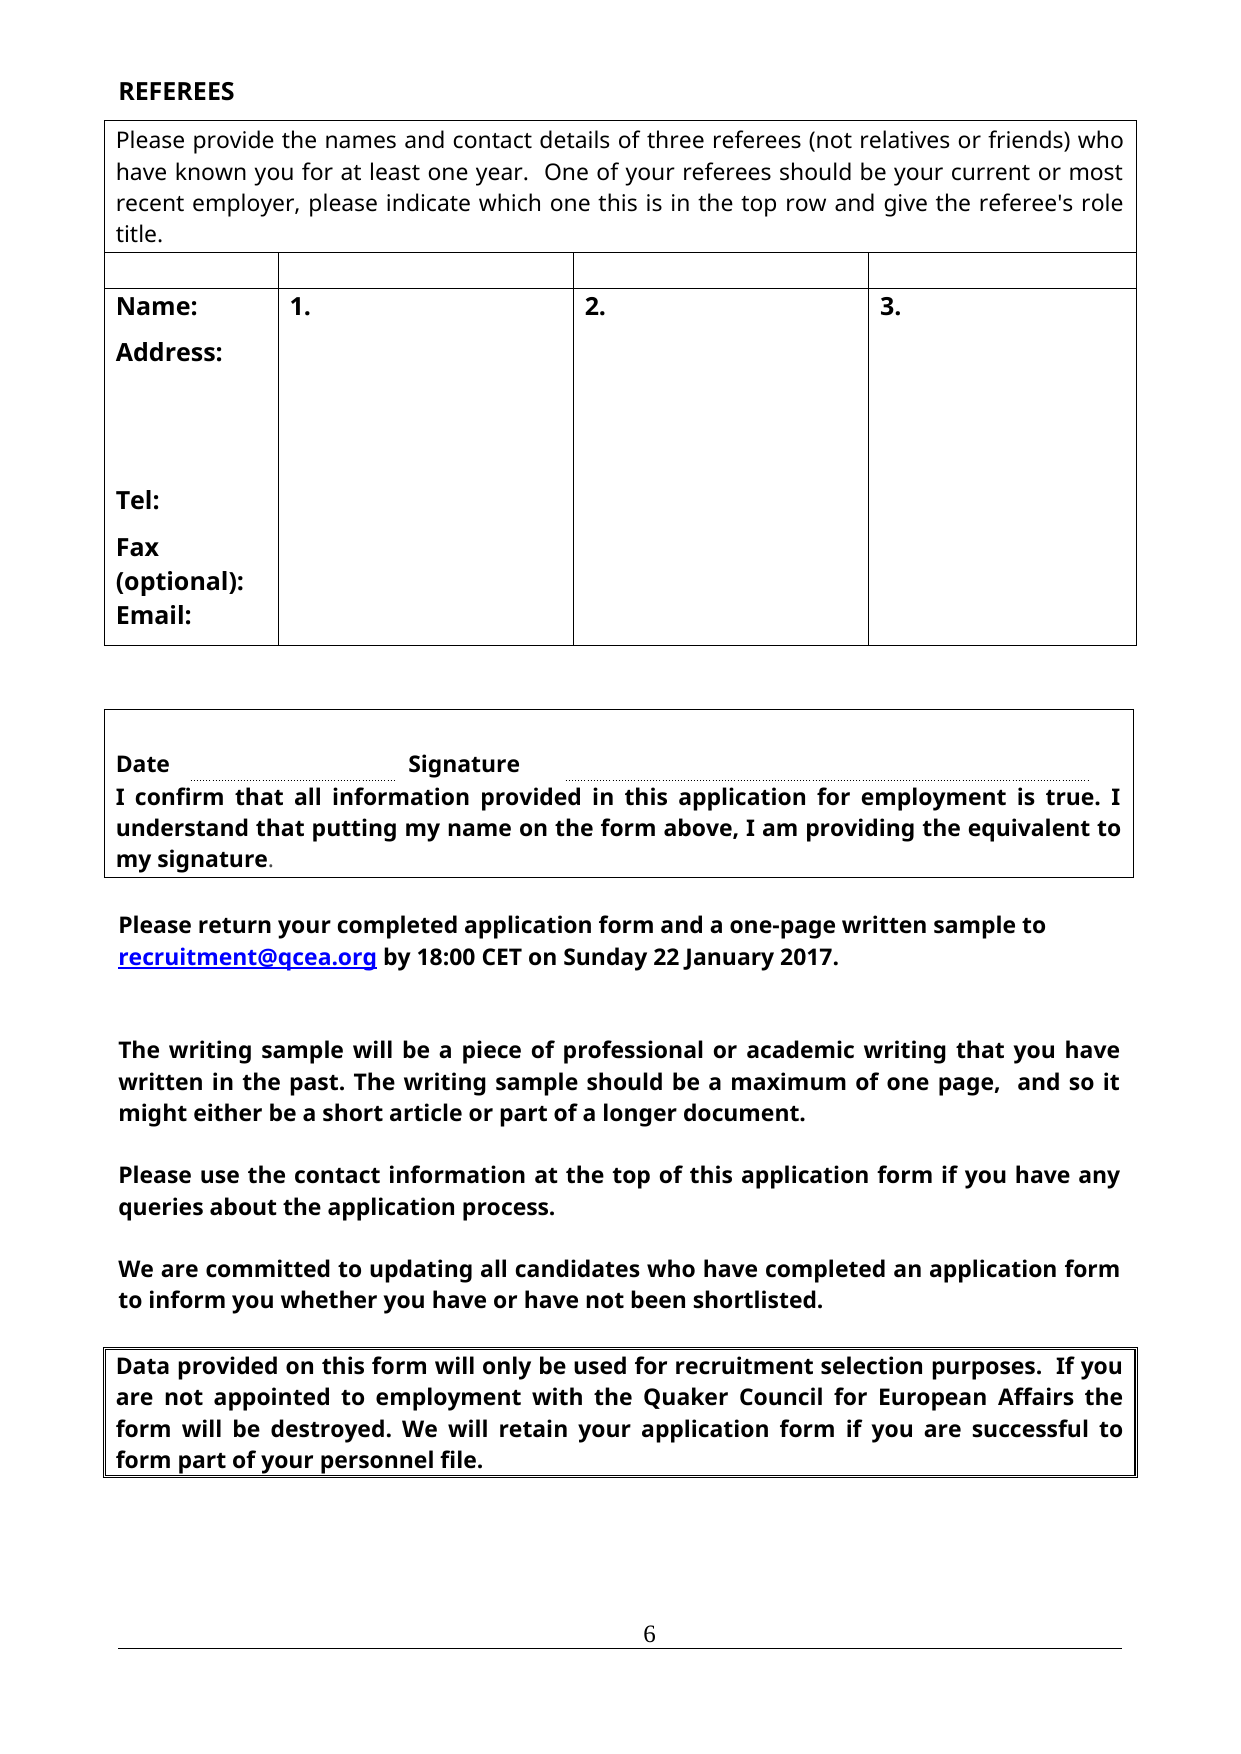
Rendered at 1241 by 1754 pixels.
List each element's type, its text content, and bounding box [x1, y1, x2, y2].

table_cell [869, 483, 1136, 530]
table_cell Email: [105, 598, 278, 645]
table_cell [574, 335, 868, 482]
table_cell Name: [105, 289, 278, 335]
table_header Signature [397, 710, 566, 779]
table_header Please provide the names and contact details of three referees (not relatives or friends) who have known you for at least one year. One of your referees should be your current or most recent employer, please indicate which one this is in the top row and give the referee's role title. [105, 121, 1136, 252]
text REFEREES [118, 74, 1122, 108]
table_cell [574, 483, 868, 530]
text The writing sample will be a piece of professional or academic writing that you have written in the past. The writing sample should be a maximum of one page, and so it might either be a short article or part of a longer document. [118, 1034, 1122, 1128]
table_header [1091, 710, 1133, 779]
table_cell I confirm that all information provided in this application for employment is true. I understand that putting my name on the form above, I am providing the equivalent to my signature. [105, 780, 1133, 877]
table_cell [869, 598, 1136, 645]
table_cell 1. [279, 289, 573, 335]
table_cell [869, 530, 1136, 598]
table_cell [279, 530, 573, 598]
table_cell [574, 598, 868, 645]
table_cell [279, 253, 573, 287]
table_cell Fax (optional): [105, 530, 278, 598]
text Please return your completed application form and a one-page written sample to recruitment@qcea.org by 18:00 CET on Sunday 22 January 2017. [118, 909, 1122, 972]
table_cell [574, 530, 868, 598]
table_cell 3. [869, 289, 1136, 335]
table_cell [105, 253, 278, 287]
table_cell [574, 253, 868, 287]
table_header Data provided on this form will only be used for recruitment selection purposes. If you are not appointed to employment with the Quaker Council for European Affairs the form will be destroyed. We will retain your application form if you are successful to form part of your personnel file. [106, 1350, 1134, 1475]
table_header Date [105, 710, 191, 779]
table_cell [869, 335, 1136, 482]
table_cell [279, 483, 573, 530]
table_cell [869, 253, 1136, 287]
table_cell 2. [574, 289, 868, 335]
table_cell [279, 598, 573, 645]
text We are committed to updating all candidates who have completed an application form to inform you whether you have or have not been shortlisted. [118, 1253, 1122, 1316]
table_cell [279, 335, 573, 482]
table_cell Tel: [105, 483, 278, 530]
table_header [191, 710, 397, 779]
text Please use the contact information at the top of this application form if you have any queries about the application process. [118, 1159, 1122, 1222]
table_cell Address: [105, 335, 278, 482]
table_header [566, 710, 1091, 779]
